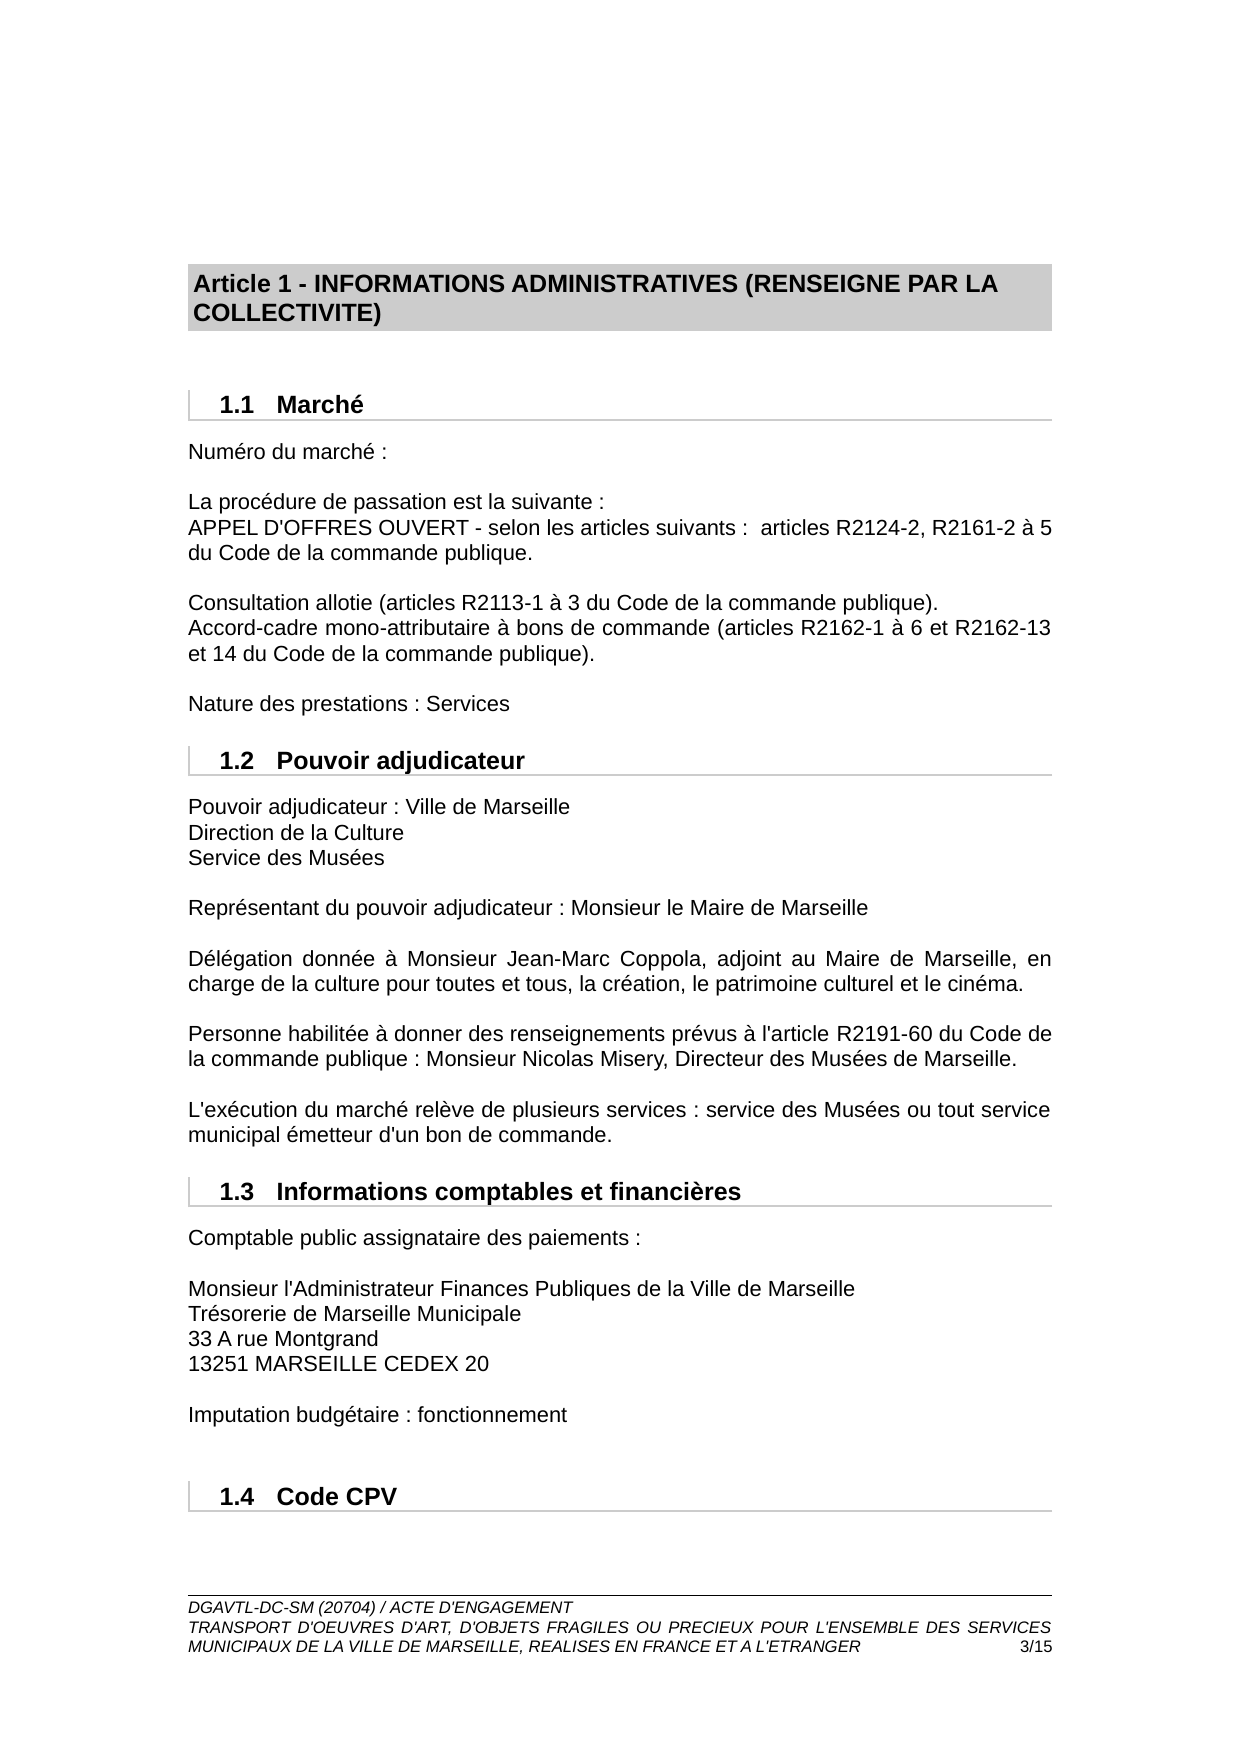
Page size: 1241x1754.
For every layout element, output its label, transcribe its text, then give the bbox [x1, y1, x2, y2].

text Délégation donnée à Monsieur Jean-Marc Coppola, adjoint au Maire de Marseille, en charge de la culture pour toutes et tous, la création, le patrimoine culturel et le cinéma. [188, 945, 1052, 996]
subtitle Code CPV [190, 1481, 1052, 1510]
text Direction de la Culture [188, 819, 1052, 844]
text 13251 MARSEILLE CEDEX 20 [188, 1351, 1052, 1376]
subtitle Informations comptables et financières [190, 1177, 1052, 1205]
text 33 A rue Montgrand [188, 1326, 1052, 1351]
text Représentant du pouvoir adjudicateur : Monsieur le Maire de Marseille [188, 895, 1052, 920]
text Imputation budgétaire : fonctionnement [188, 1402, 1052, 1427]
text Service des Musées [188, 844, 1052, 870]
text Comptable public assignataire des paiements : [188, 1225, 1052, 1250]
subtitle INFORMATIONS ADMINISTRATIVES (RENSEIGNE PAR LA COLLECTIVITE) [190, 266, 1050, 329]
text La procédure de passation est la suivante : [188, 489, 1052, 514]
text Nature des prestations : Services [188, 691, 1052, 716]
text Monsieur l'Administrateur Finances Publiques de la Ville de Marseille [188, 1276, 1052, 1301]
text Pouvoir adjudicateur : Ville de Marseille [188, 794, 1052, 819]
text L'exécution du marché relève de plusieurs services : service des Musées ou tout service municipal émetteur d'un bon de commande. [188, 1097, 1052, 1147]
text Consultation allotie (articles R2113-1 à 3 du Code de la commande publique). [188, 590, 1052, 615]
subtitle Pouvoir adjudicateur [190, 746, 1052, 774]
subtitle Marché [190, 390, 1052, 419]
text APPEL D'OFFRES OUVERT - selon les articles suivants : articles R2124-2, R2161-2 à 5 du Code de la commande publique. [188, 514, 1052, 565]
text Accord-cadre mono-attributaire à bons de commande (articles R2162-1 à 6 et R2162-13 et 14 du Code de la commande publique). [188, 615, 1052, 666]
text Trésorerie de Marseille Municipale [188, 1301, 1052, 1326]
text Numéro du marché : [188, 439, 1052, 464]
text Personne habilitée à donner des renseignements prévus à l'article R2191-60 du Code de la commande publique : Monsieur Nicolas Misery, Directeur des Musées de Marseille. [188, 1021, 1052, 1071]
